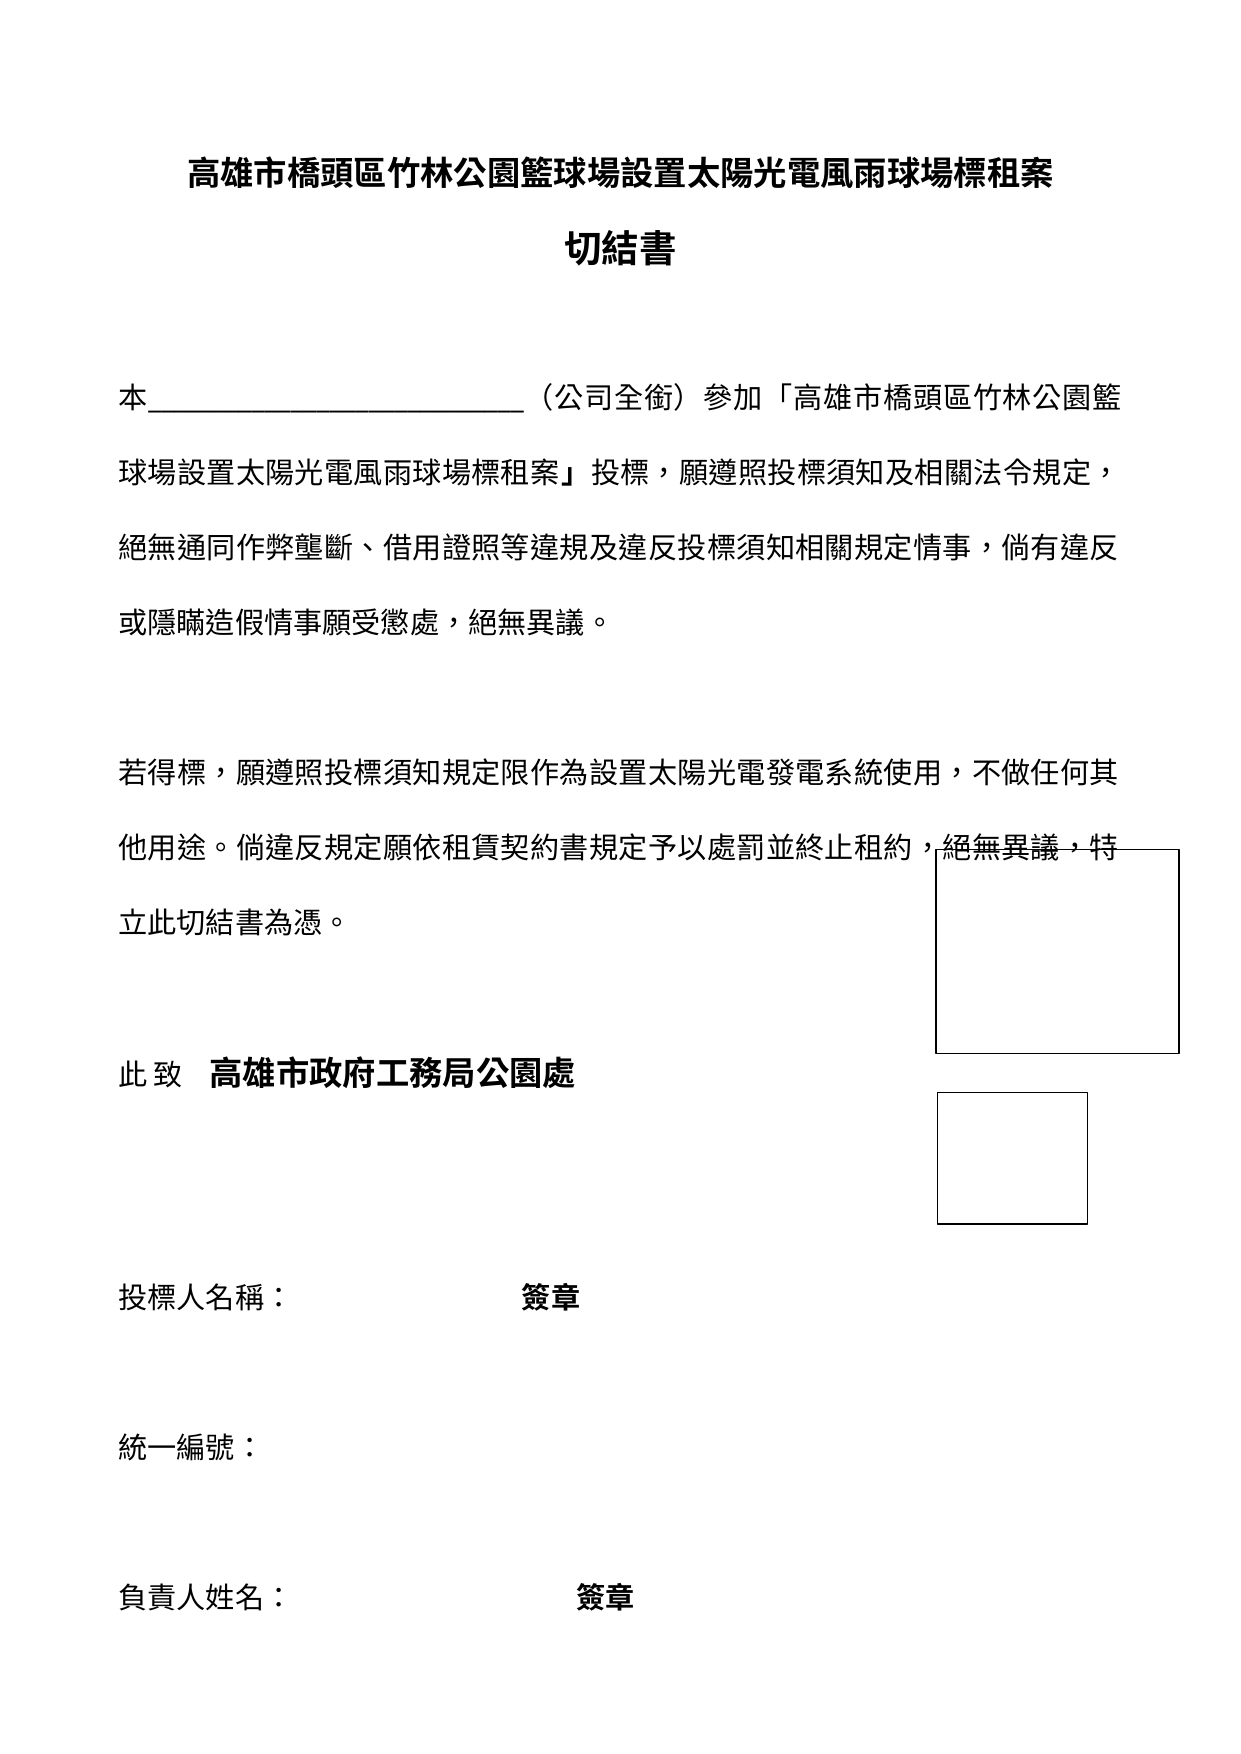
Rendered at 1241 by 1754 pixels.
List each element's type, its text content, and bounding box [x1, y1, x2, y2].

text 高雄市橋頭區竹林公園籃球場設置太陽光電風雨球場標租案 [118, 127, 1122, 202]
text 切結書 [118, 202, 1122, 277]
text 負責人姓名： 簽章 [118, 1552, 1122, 1627]
text 統一編號： [118, 1402, 1122, 1477]
text 投標人名稱： 簽章 [118, 1252, 1122, 1327]
text 此 致 高雄市政府工務局公園處 [118, 1027, 1122, 1102]
text 若得標，願遵照投標須知規定限作為設置太陽光電發電系統使用，不做任何其他用途。倘違反規定願依租賃契約書規定予以處罰並終止租約，絕無異議，特立此切結書為憑。 [118, 727, 1122, 952]
text 本_____________________________（公司全銜）參加「高雄市橋頭區竹林公園籃球場設置太陽光電風雨球場標租案」投標，願遵照投標須知及相關法令規定，絕無通同作弊壟斷、借用證照等違規及違反投標須知相關規定情事，倘有違反或隱瞞造假情事願受懲處，絕無異議。 [118, 352, 1122, 652]
